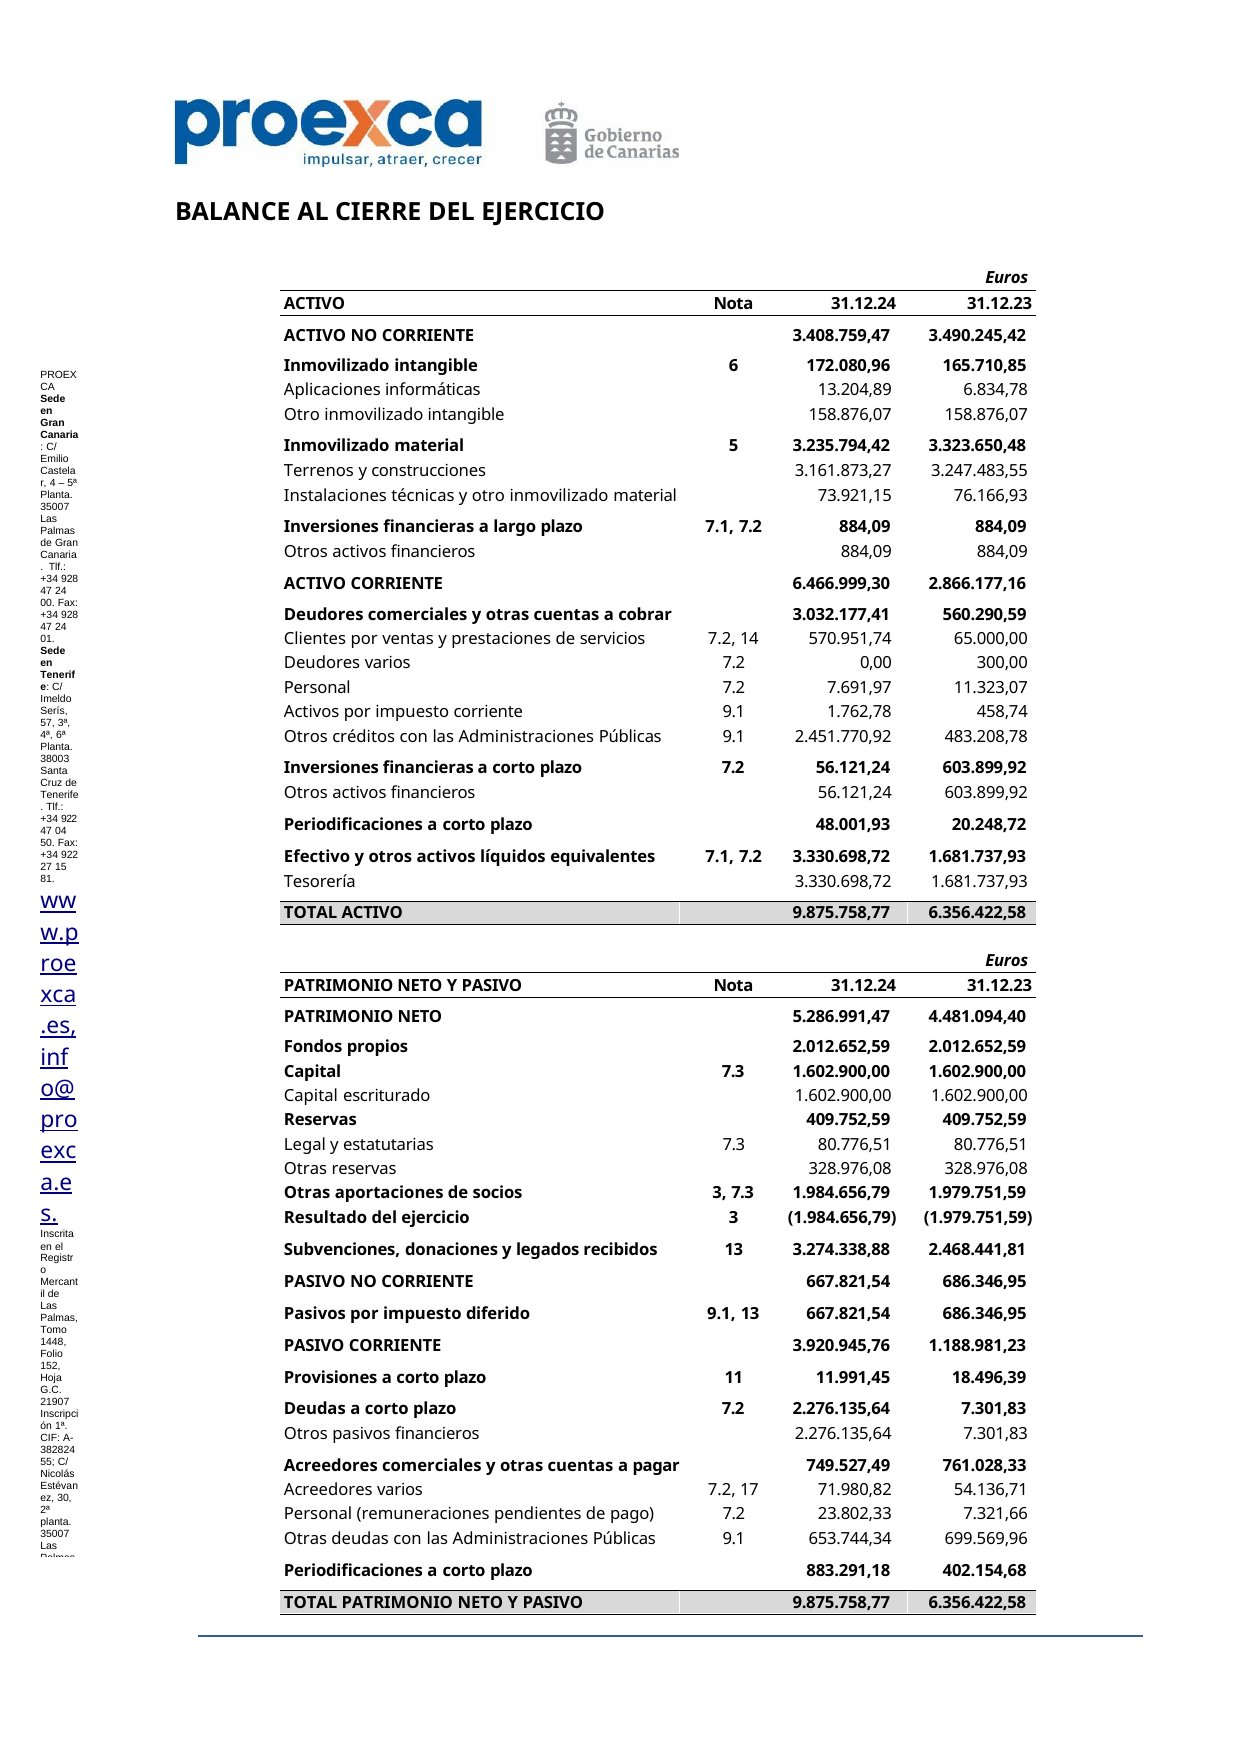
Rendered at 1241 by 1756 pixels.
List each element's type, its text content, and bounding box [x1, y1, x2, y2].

table_cell Otros activos financieros [280, 780, 679, 808]
table_cell [680, 1108, 773, 1132]
table_cell ACTIVO NO CORRIENTE [280, 316, 679, 349]
table_cell 2.276.135,64 [773, 1421, 907, 1449]
table_cell 2.276.135,64 [773, 1393, 907, 1421]
table_cell 18.496,39 [908, 1361, 1036, 1393]
table_cell Capital escriturado [280, 1084, 679, 1108]
table_cell 328.976,08 [773, 1156, 907, 1181]
table_cell 13 [680, 1233, 773, 1265]
table_cell 458,74 [908, 700, 1036, 724]
table_cell 7.691,97 [773, 675, 907, 699]
table_cell [680, 1329, 773, 1361]
table_cell [680, 1421, 773, 1449]
table_cell 667.821,54 [773, 1265, 907, 1297]
table_cell 7.301,83 [908, 1421, 1036, 1449]
table_cell TOTAL PATRIMONIO NETO Y PASIVO [280, 1591, 679, 1613]
table_cell 9.875.758,77 [773, 1591, 907, 1613]
table_cell 3.490.245,42 [908, 316, 1036, 349]
table_cell Inversiones financieras a largo plazo [280, 510, 679, 538]
table_cell 570.951,74 [773, 627, 907, 651]
table_cell 7.1, 7.2 [680, 510, 773, 538]
table_cell 0,00 [773, 651, 907, 675]
table_cell 31.12.24 [773, 291, 907, 315]
table_cell 80.776,51 [773, 1132, 907, 1156]
table_cell (1.984.656,79) [773, 1205, 907, 1233]
table_cell 7.2 [680, 1393, 773, 1421]
table_cell 883.291,18 [773, 1554, 907, 1590]
table_cell 2.866.177,16 [908, 567, 1036, 599]
table_cell PASIVO CORRIENTE [280, 1329, 679, 1361]
table_cell 1.681.737,93 [908, 868, 1036, 901]
table_cell 71.980,82 [773, 1477, 907, 1502]
table_cell Acreedores comerciales y otras cuentas a pagar [280, 1449, 679, 1477]
table_cell 1.984.656,79 [773, 1181, 907, 1205]
table_cell 3.408.759,47 [773, 316, 907, 349]
table_cell 158.876,07 [773, 402, 907, 430]
table_cell Deudores comerciales y otras cuentas a cobrar [280, 599, 679, 627]
table_cell [280, 925, 679, 972]
table_cell 11.323,07 [908, 675, 1036, 699]
table_cell [680, 1031, 773, 1059]
table_cell 7.301,83 [908, 1393, 1036, 1421]
table_cell Terrenos y construcciones [280, 458, 679, 482]
table_cell Periodificaciones a corto plazo [280, 1554, 679, 1590]
table_cell 1.602.900,00 [773, 1084, 907, 1108]
table_cell Inmovilizado material [280, 430, 679, 458]
table_cell 884,09 [773, 539, 907, 567]
table_cell 9.875.758,77 [773, 902, 907, 924]
table_cell [680, 316, 773, 349]
table_cell 9.1, 13 [680, 1297, 773, 1329]
table_cell 31.12.23 [908, 973, 1036, 997]
table_cell 6 [680, 349, 773, 377]
table_cell 3.032.177,41 [773, 599, 907, 627]
table_cell Subvenciones, donaciones y legados recibidos [280, 1233, 679, 1265]
table_cell ACTIVO CORRIENTE [280, 567, 679, 599]
table_cell Reservas [280, 1108, 679, 1132]
table_cell Legal y estatutarias [280, 1132, 679, 1156]
table_cell Aplicaciones informáticas [280, 378, 679, 402]
table_cell 13.204,89 [773, 378, 907, 402]
table_cell Activos por impuesto corriente [280, 700, 679, 724]
table_cell 3 [680, 1205, 773, 1233]
table_cell 3.330.698,72 [773, 868, 907, 901]
table_cell 1.602.900,00 [908, 1059, 1036, 1083]
table_cell Inmovilizado intangible [280, 349, 679, 377]
table_cell 172.080,96 [773, 349, 907, 377]
table_cell [680, 599, 773, 627]
table_cell Acreedores varios [280, 1477, 679, 1502]
table_cell Personal [280, 675, 679, 699]
table_cell 56.121,24 [773, 752, 907, 780]
table_cell TOTAL ACTIVO [280, 902, 679, 924]
table_cell 749.527,49 [773, 1449, 907, 1477]
table_cell 7.2, 17 [680, 1477, 773, 1502]
text PROEXCA Sede en Gran Canaria: C/ Emilio Castelar, 4 – 5ª Planta. 35007 Las Palmas de Gran Canaria. Tlf.: +34 928 47 24 00. Fax: +34 928 47 24 01. Sede en Tenerife: C/ Imeldo Serís, 57, 3ª, 4ª, 6ª Planta. 38003 Santa Cruz de Tenerife. Tlf.: +34 922 [40, 369, 79, 824]
table_cell 686.346,95 [908, 1297, 1036, 1329]
table_cell 23.802,33 [773, 1502, 907, 1526]
table_cell 1.188.981,23 [908, 1329, 1036, 1361]
table_cell [680, 998, 773, 1031]
table_cell 483.208,78 [908, 724, 1036, 752]
table_cell [680, 925, 773, 972]
table_cell Periodificaciones a corto plazo [280, 808, 679, 840]
table_cell 7.321,66 [908, 1502, 1036, 1526]
table_cell 1.979.751,59 [908, 1181, 1036, 1205]
table_cell Provisiones a corto plazo [280, 1361, 679, 1393]
table_cell 1.602.900,00 [908, 1084, 1036, 1108]
table_cell 2.468.441,81 [908, 1233, 1036, 1265]
table_cell 3.330.698,72 [773, 840, 907, 868]
table_cell 1.762,78 [773, 700, 907, 724]
table_cell 3, 7.3 [680, 1181, 773, 1205]
table_cell [680, 1591, 773, 1613]
table_cell 56.121,24 [773, 780, 907, 808]
table_cell 3.274.338,88 [773, 1233, 907, 1265]
table_cell 884,09 [773, 510, 907, 538]
table_cell 409.752,59 [773, 1108, 907, 1132]
table_cell 54.136,71 [908, 1477, 1036, 1502]
table_cell [680, 1449, 773, 1477]
table_cell 3.247.483,55 [908, 458, 1036, 482]
table_cell 31.12.23 [908, 291, 1036, 315]
table_cell 603.899,92 [908, 752, 1036, 780]
table_cell [680, 1554, 773, 1590]
table_cell Otras aportaciones de socios [280, 1181, 679, 1205]
table_cell Otras reservas [280, 1156, 679, 1181]
table_cell Nota [680, 973, 773, 997]
table_cell Otras deudas con las Administraciones Públicas [280, 1526, 679, 1554]
table_cell Euros [908, 925, 1036, 972]
table_cell 884,09 [908, 510, 1036, 538]
table_cell Otros pasivos financieros [280, 1421, 679, 1449]
table_cell Inversiones financieras a corto plazo [280, 752, 679, 780]
table_cell 73.921,15 [773, 482, 907, 510]
table_cell 667.821,54 [773, 1297, 907, 1329]
table_cell 9.1 [680, 1526, 773, 1554]
table_cell 11 [680, 1361, 773, 1393]
table_cell 9.1 [680, 700, 773, 724]
table_cell Clientes por ventas y prestaciones de servicios [280, 627, 679, 651]
table_cell [680, 808, 773, 840]
table_cell 65.000,00 [908, 627, 1036, 651]
table_cell 11.991,45 [773, 1361, 907, 1393]
table_cell 3.323.650,48 [908, 430, 1036, 458]
table_cell 7.2 [680, 752, 773, 780]
table_cell Resultado del ejercicio [280, 1205, 679, 1233]
table_header Euros [908, 261, 1036, 290]
table_cell 603.899,92 [908, 780, 1036, 808]
table_cell 76.166,93 [908, 482, 1036, 510]
table_cell 3.161.873,27 [773, 458, 907, 482]
table_cell 1.681.737,93 [908, 840, 1036, 868]
table_cell [680, 482, 773, 510]
table_cell 6.356.422,58 [908, 1591, 1036, 1613]
table_cell [680, 1156, 773, 1181]
table_cell 7.3 [680, 1059, 773, 1083]
table_cell 3.920.945,76 [773, 1329, 907, 1361]
table_cell Otro inmovilizado intangible [280, 402, 679, 430]
table_cell 6.356.422,58 [908, 902, 1036, 924]
table_cell [680, 1265, 773, 1297]
table_cell [680, 458, 773, 482]
table_cell 409.752,59 [908, 1108, 1036, 1132]
table_cell 20.248,72 [908, 808, 1036, 840]
text 47 04 50. Fax: +34 922 27 15 81. www.proexca.es, info@proexca.es. Inscrita en el Registro Mercantil de Las Palmas, Tomo 1448, Folio 152, Hoja G.C. 21907 Inscripción 1ª. CIF: A-38282455; C/ Nicolás Estévanez, 30, 2ª planta. 35007 Las Palmas de Gran [40, 944, 79, 1557]
table_cell 7.1, 7.2 [680, 840, 773, 868]
table_cell 686.346,95 [908, 1265, 1036, 1297]
table_cell Instalaciones técnicas y otro inmovilizado material [280, 482, 679, 510]
table_cell [680, 378, 773, 402]
table_cell 7.2 [680, 651, 773, 675]
table_cell [680, 868, 773, 901]
table_cell 699.569,96 [908, 1526, 1036, 1554]
table_cell [680, 567, 773, 599]
table_cell [680, 902, 773, 924]
table_cell 31.12.24 [773, 973, 907, 997]
table_cell [680, 539, 773, 567]
table_cell 5 [680, 430, 773, 458]
table_cell 884,09 [908, 539, 1036, 567]
table_cell Efectivo y otros activos líquidos equivalentes [280, 840, 679, 868]
table_cell 6.466.999,30 [773, 567, 907, 599]
table_cell 48.001,93 [773, 808, 907, 840]
table_cell [680, 1084, 773, 1108]
table_cell 5.286.991,47 [773, 998, 907, 1031]
table_cell Nota [680, 291, 773, 315]
table_cell Pasivos por impuesto diferido [280, 1297, 679, 1329]
table_cell 653.744,34 [773, 1526, 907, 1554]
table_cell 6.834,78 [908, 378, 1036, 402]
table_header [280, 261, 907, 290]
table_cell 80.776,51 [908, 1132, 1036, 1156]
table_cell 158.876,07 [908, 402, 1036, 430]
table_cell (1.979.751,59) [908, 1205, 1036, 1233]
table_cell Otros créditos con las Administraciones Públicas [280, 724, 679, 752]
table_cell 402.154,68 [908, 1554, 1036, 1590]
table_cell Deudas a corto plazo [280, 1393, 679, 1421]
table_cell Deudores varios [280, 651, 679, 675]
table_cell 300,00 [908, 651, 1036, 675]
table_cell Tesorería [280, 868, 679, 901]
table_cell Capital [280, 1059, 679, 1083]
table_cell PATRIMONIO NETO Y PASIVO [280, 973, 679, 997]
table_cell 7.2 [680, 675, 773, 699]
table_cell [773, 925, 907, 972]
table_cell PASIVO NO CORRIENTE [280, 1265, 679, 1297]
table_cell 2.451.770,92 [773, 724, 907, 752]
table_cell [680, 402, 773, 430]
table_cell PATRIMONIO NETO [280, 998, 679, 1031]
table_cell 3.235.794,42 [773, 430, 907, 458]
table_cell 328.976,08 [908, 1156, 1036, 1181]
table_cell 4.481.094,40 [908, 998, 1036, 1031]
table_cell 560.290,59 [908, 599, 1036, 627]
table_cell 7.2 [680, 1502, 773, 1526]
table_cell 165.710,85 [908, 349, 1036, 377]
table_cell [680, 780, 773, 808]
table_cell 7.3 [680, 1132, 773, 1156]
table_cell Otros activos financieros [280, 539, 679, 567]
table_cell Fondos propios [280, 1031, 679, 1059]
table_cell 9.1 [680, 724, 773, 752]
table_cell 2.012.652,59 [773, 1031, 907, 1059]
table_cell ACTIVO [280, 291, 679, 315]
table_cell 1.602.900,00 [773, 1059, 907, 1083]
table_cell 2.012.652,59 [908, 1031, 1036, 1059]
table_cell Personal (remuneraciones pendientes de pago) [280, 1502, 679, 1526]
table_cell 761.028,33 [908, 1449, 1036, 1477]
table_cell 7.2, 14 [680, 627, 773, 651]
